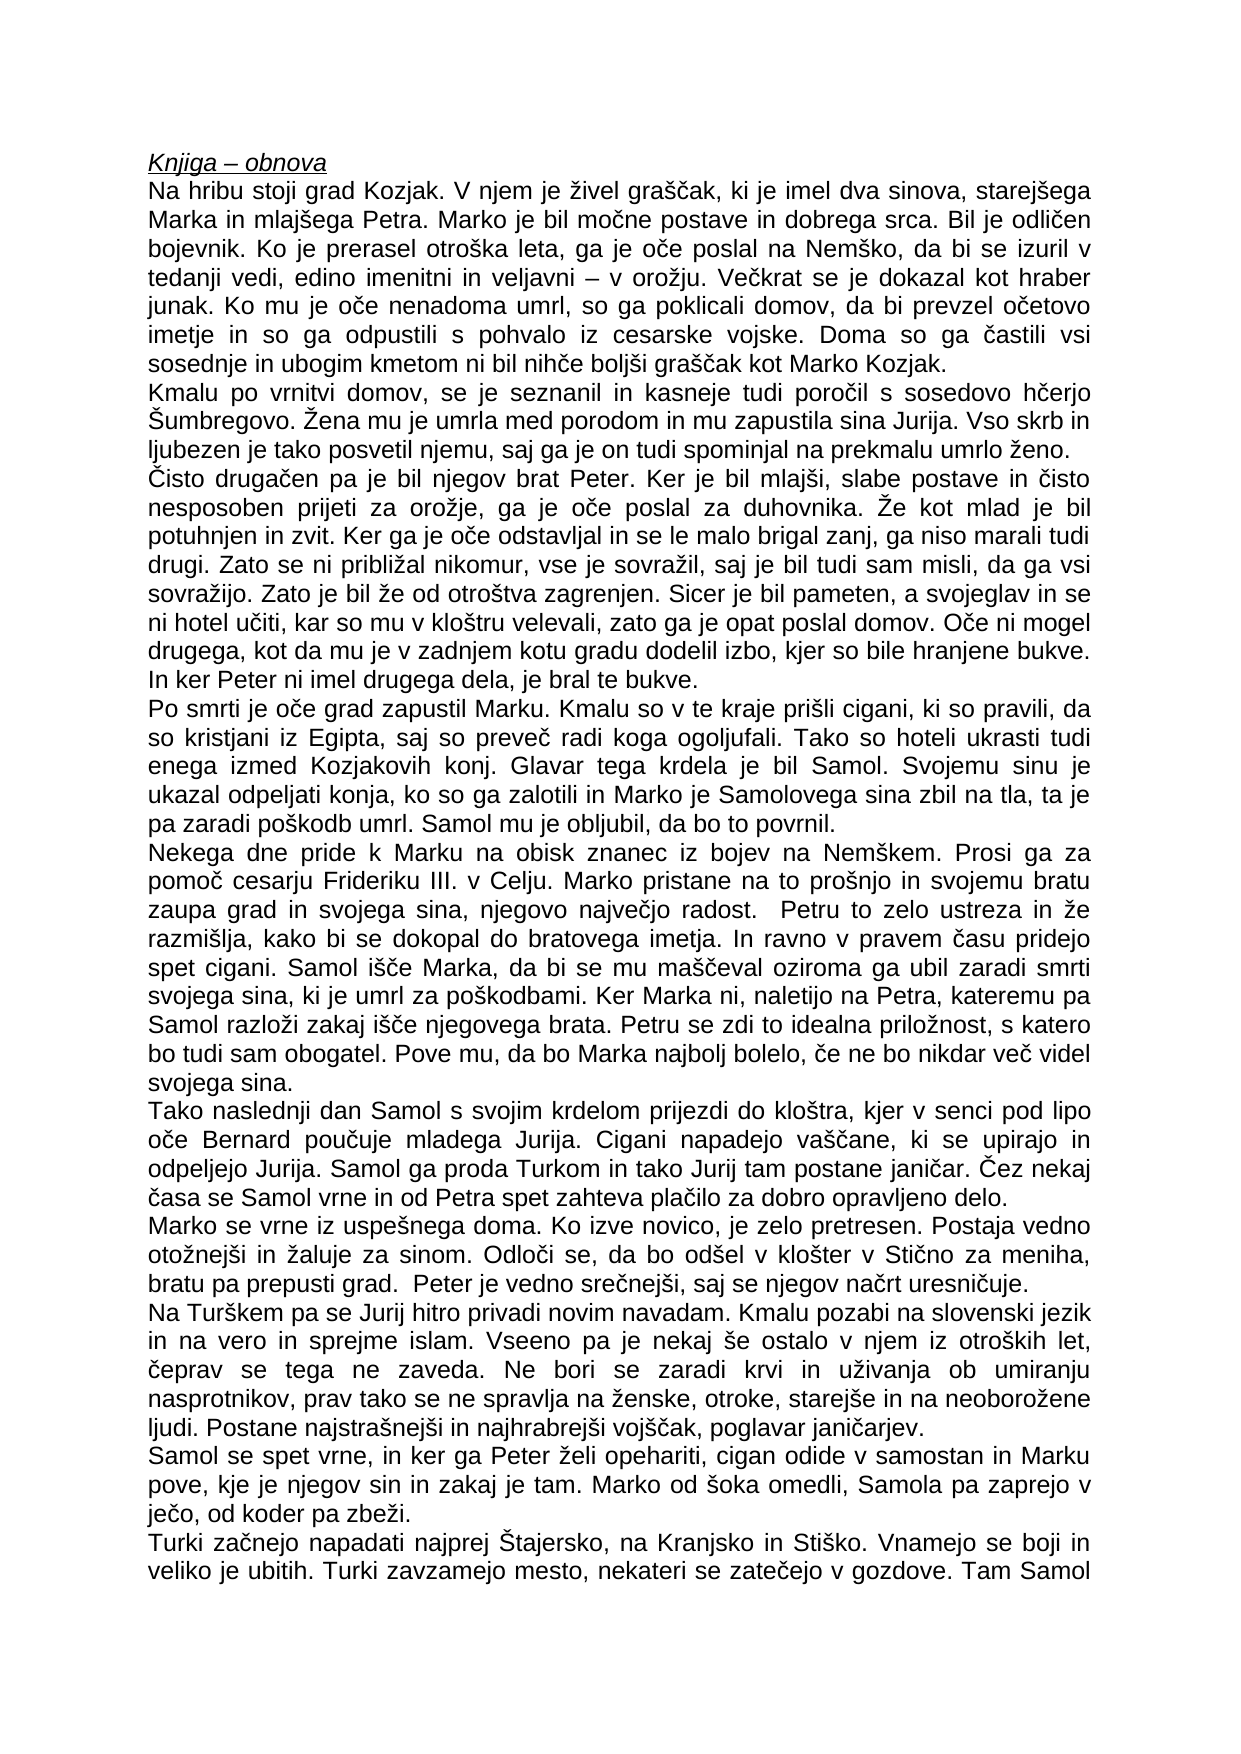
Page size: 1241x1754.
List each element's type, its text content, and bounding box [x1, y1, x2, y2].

text Marko se vrne iz uspešnega doma. Ko izve novico, je zelo pretresen. Postaja vedno otožnejši in žaluje za sinom. Odloči se, da bo odšel v klošter v Stično za meniha, bratu pa prepusti grad. Peter je vedno srečnejši, saj se njegov načrt uresničuje. [148, 1211, 1093, 1298]
text Čisto drugačen pa je bil njegov brat Peter. Ker je bil mlajši, slabe postave in čisto nesposoben prijeti za orožje, ga je oče poslal za duhovnika. Že kot mlad je bil potuhnjen in zvit. Ker ga je oče odstavljal in se le malo brigal zanj, ga niso marali tudi drugi. Zato se ni približal nikomur, vse je sovražil, saj je bil tudi sam misli, da ga vsi sovražijo. Zato je bil že od otroštva zagrenjen. Sicer je bil pameten, a svojeglav in se ni hotel učiti, kar so mu v kloštru velevali, zato ga je opat poslal domov. Oče ni mogel drugega, kot da mu je v zadnjem kotu gradu dodelil izbo, kjer so bile hranjene bukve. In ker Peter ni imel drugega dela, je bral te bukve. [148, 464, 1093, 694]
text Po smrti je oče grad zapustil Marku. Kmalu so v te kraje prišli cigani, ki so pravili, da so kristjani iz Egipta, saj so preveč radi koga ogoljufali. Tako so hoteli ukrasti tudi enega izmed Kozjakovih konj. Glavar tega krdela je bil Samol. Svojemu sinu je ukazal odpeljati konja, ko so ga zalotili in Marko je Samolovega sina zbil na tla, ta je pa zaradi poškodb umrl. Samol mu je obljubil, da bo to povrnil. [148, 694, 1093, 838]
text Samol se spet vrne, in ker ga Peter želi opehariti, cigan odide v samostan in Marku pove, kje je njegov sin in zakaj je tam. Marko od šoka omedli, Samola pa zaprejo v ječo, od koder pa zbeži. [148, 1441, 1093, 1528]
text Kmalu po vrnitvi domov, se je seznanil in kasneje tudi poročil s sosedovo hčerjo Šumbregovo. Žena mu je umrla med porodom in mu zapustila sina Jurija. Vso skrb in ljubezen je tako posvetil njemu, saj ga je on tudi spominjal na prekmalu umrlo ženo. [148, 378, 1093, 464]
text Na hribu stoji grad Kozjak. V njem je živel graščak, ki je imel dva sinova, starejšega Marka in mlajšega Petra. Marko je bil močne postave in dobrega srca. Bil je odličen bojevnik. Ko je prerasel otroška leta, ga je oče poslal na Nemško, da bi se izuril v tedanji vedi, edino imenitni in veljavni – v orožju. Večkrat se je dokazal kot hraber junak. Ko mu je oče nenadoma umrl, so ga poklicali domov, da bi prevzel očetovo imetje in so ga odpustili s pohvalo iz cesarske vojske. Doma so ga častili vsi sosednje in ubogim kmetom ni bil nihče boljši graščak kot Marko Kozjak. [148, 176, 1093, 378]
text Na Turškem pa se Jurij hitro privadi novim navadam. Kmalu pozabi na slovenski jezik in na vero in sprejme islam. Vseeno pa je nekaj še ostalo v njem iz otroških let, čeprav se tega ne zaveda. Ne bori se zaradi krvi in uživanja ob umiranju nasprotnikov, prav tako se ne spravlja na ženske, otroke, starejše in na neoborožene ljudi. Postane najstrašnejši in najhrabrejši vojščak, poglavar janičarjev. [148, 1298, 1093, 1441]
text Nekega dne pride k Marku na obisk znanec iz bojev na Nemškem. Prosi ga za pomoč cesarju Frideriku III. v Celju. Marko pristane na to prošnjo in svojemu bratu zaupa grad in svojega sina, njegovo največjo radost. Petru to zelo ustreza in že razmišlja, kako bi se dokopal do bratovega imetja. In ravno v pravem času pridejo spet cigani. Samol išče Marka, da bi se mu maščeval oziroma ga ubil zaradi smrti svojega sina, ki je umrl za poškodbami. Ker Marka ni, naletijo na Petra, kateremu pa Samol razloži zakaj išče njegovega brata. Petru se zdi to idealna priložnost, s katero bo tudi sam obogatel. Pove mu, da bo Marka najbolj bolelo, če ne bo nikdar več videl svojega sina. [148, 838, 1093, 1096]
text Tako naslednji dan Samol s svojim krdelom prijezdi do kloštra, kjer v senci pod lipo oče Bernard poučuje mladega Jurija. Cigani napadejo vaščane, ki se upirajo in odpeljejo Jurija. Samol ga proda Turkom in tako Jurij tam postane janičar. Čez nekaj časa se Samol vrne in od Petra spet zahteva plačilo za dobro opravljeno delo. [148, 1096, 1093, 1211]
text Knjiga – obnova [148, 148, 1093, 176]
text Turki začnejo napadati najprej Štajersko, na Kranjsko in Stiško. Vnamejo se boji in veliko je ubitih. Turki zavzamejo mesto, nekateri se zatečejo v gozdove. Tam Samol [148, 1528, 1093, 1585]
